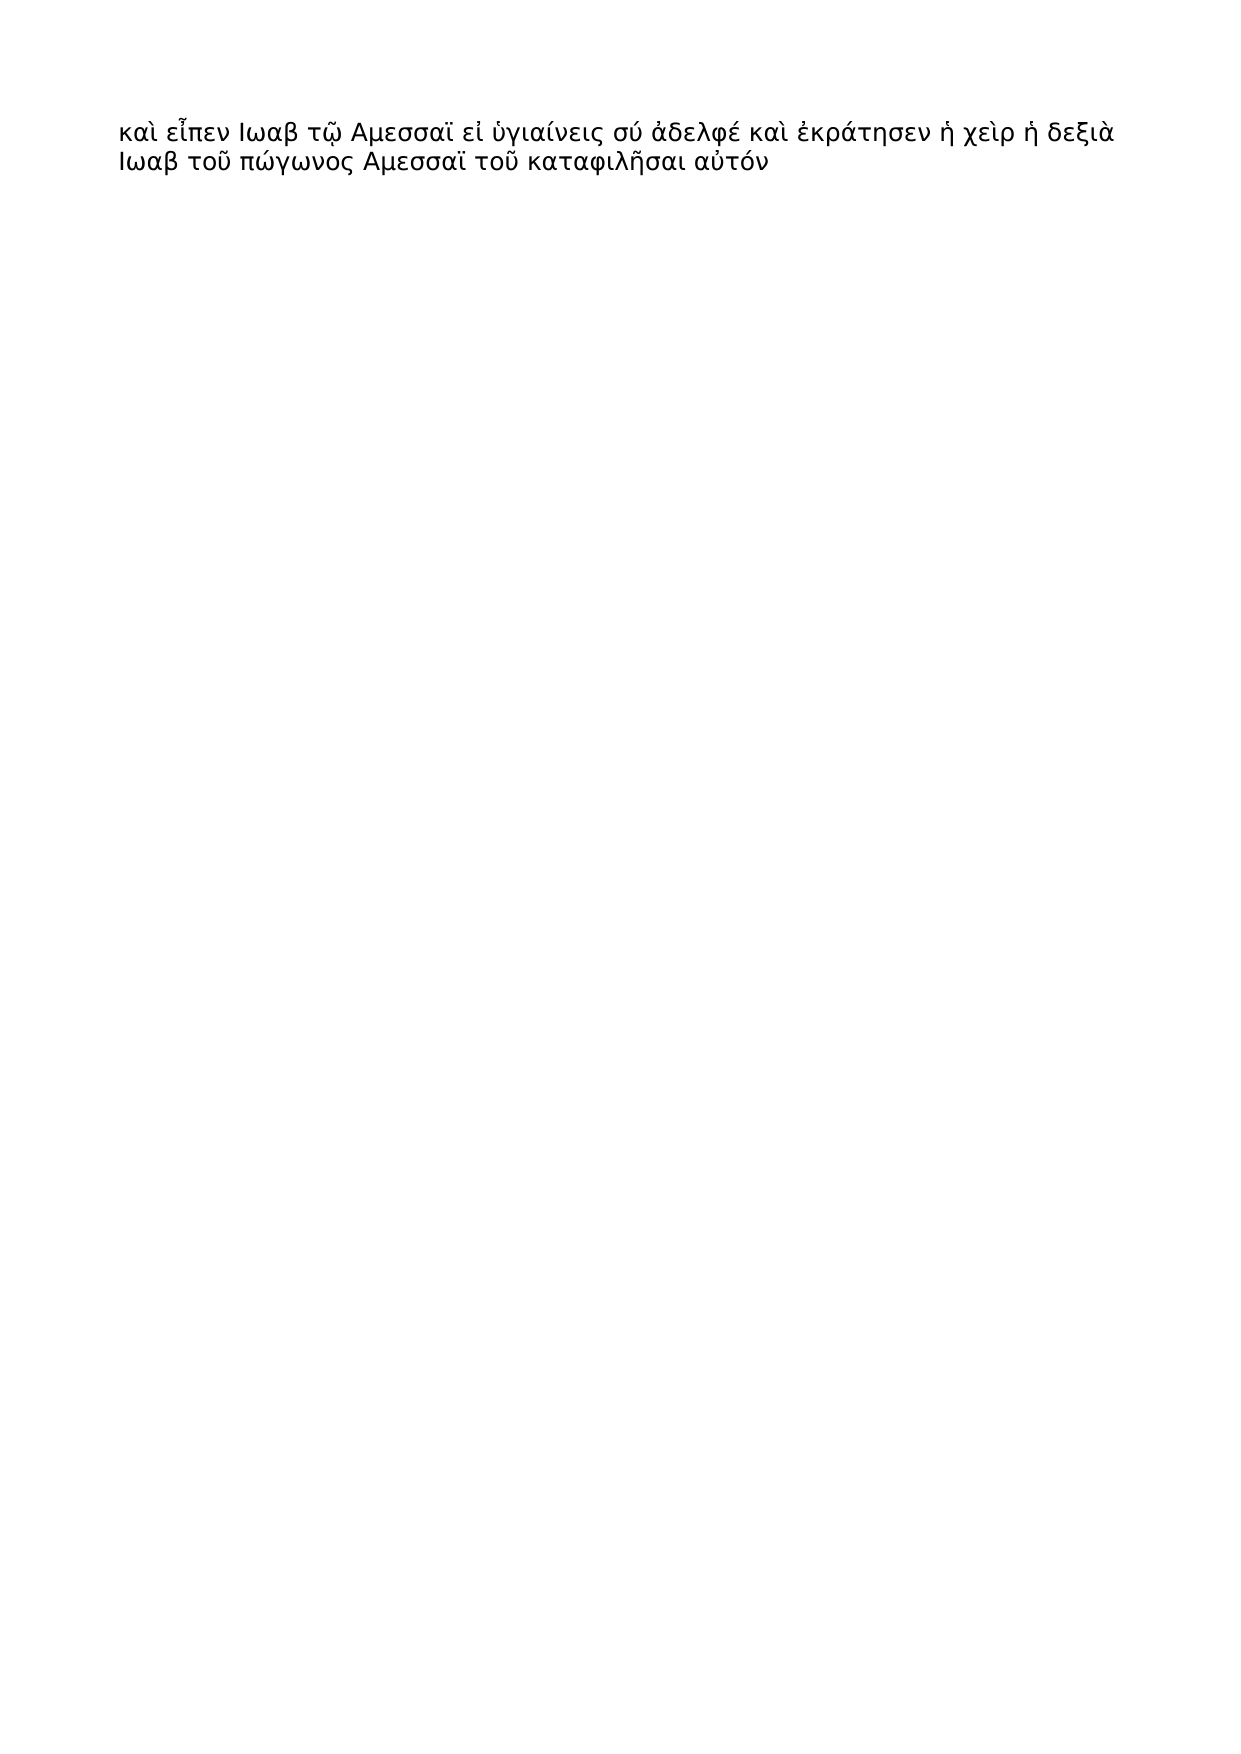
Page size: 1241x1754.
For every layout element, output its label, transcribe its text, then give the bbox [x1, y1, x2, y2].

text καὶ εἶπεν Ιωαβ τῷ Αμεσσαϊ εἰ ὑγιαίνεις σύ ἀδελφέ καὶ ἐκράτησεν ἡ χεὶρ ἡ δεξιὰ Ιωαβ τοῦ πώγωνος Αμεσσαϊ τοῦ καταφιλῆσαι αὐτόν [118, 118, 1122, 176]
